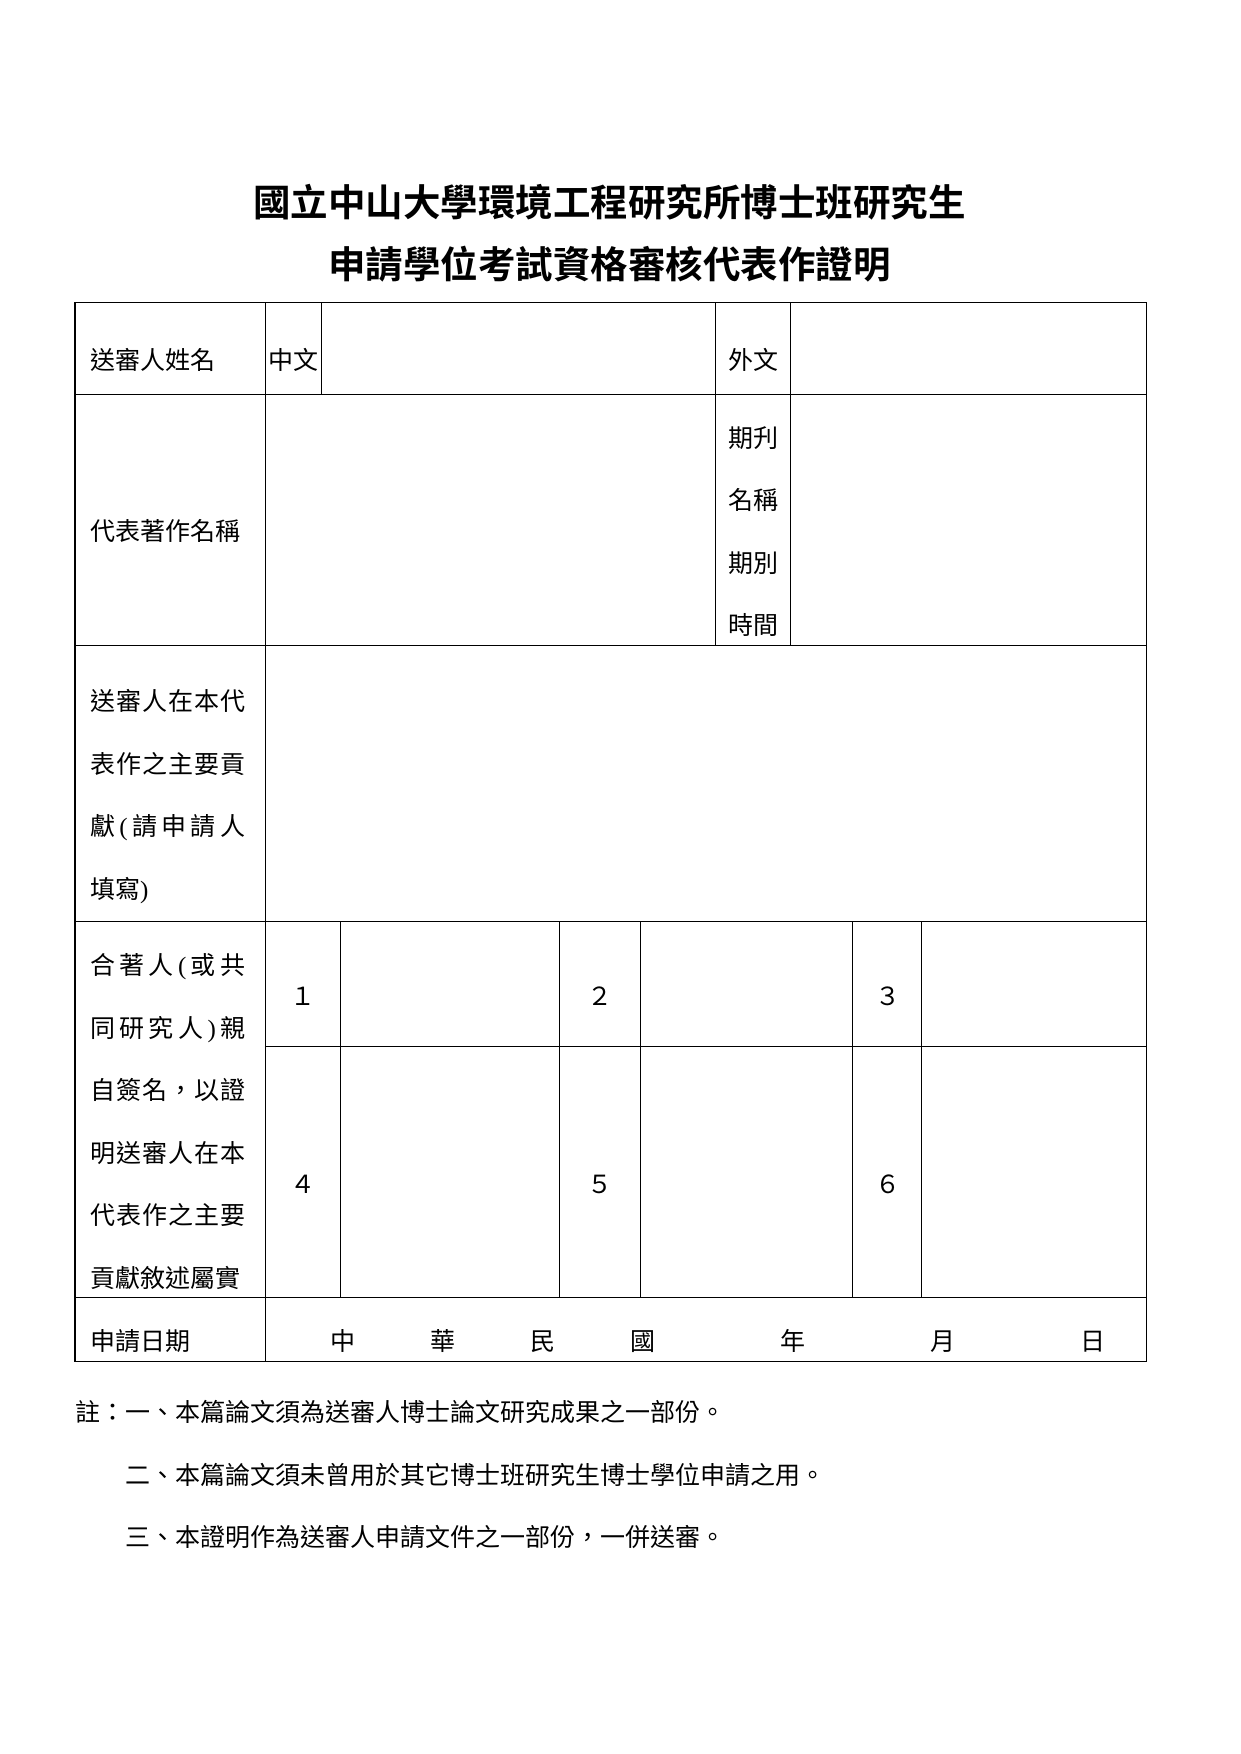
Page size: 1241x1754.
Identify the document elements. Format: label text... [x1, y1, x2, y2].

table_cell [266, 395, 715, 644]
table_cell 中 華 民 國 年 月 日 [266, 1298, 1146, 1361]
table_header 中文 [266, 303, 321, 393]
table_cell ３ [853, 922, 921, 1046]
table_cell [791, 395, 1146, 644]
table_cell 期刋名稱 期別 時間 [716, 395, 790, 644]
table_cell 申請日期 [76, 1298, 265, 1361]
table_cell [641, 922, 852, 1046]
table_cell [641, 1047, 852, 1297]
table_header [322, 303, 715, 393]
text 註：一、本篇論文須為送審人博士論文研究成果之一部份。 [75, 1369, 1144, 1432]
table_header [791, 303, 1146, 393]
table_cell ４ [266, 1047, 340, 1297]
text 申請學位考試資格審核代表作證明 [75, 221, 1144, 283]
text 二、本篇論文須未曾用於其它博士班研究生博士學位申請之用。 [75, 1432, 1144, 1494]
table_header 外文 [716, 303, 790, 393]
table_cell ５ [560, 1047, 640, 1297]
table_cell 合著人(或共同研究人)親自簽名，以證明送審人在本代表作之主要貢獻敘述屬實 [76, 922, 265, 1297]
table_cell [341, 1047, 559, 1297]
table_cell 代表著作名稱 [76, 395, 265, 644]
table_cell [922, 922, 1146, 1046]
table_cell １ [266, 922, 340, 1046]
table_cell [266, 646, 1146, 921]
text 國立中山大學環境工程研究所博士班研究生 [75, 158, 1144, 221]
text 三、本證明作為送審人申請文件之一部份，一併送審。 [75, 1494, 1144, 1557]
table_cell ２ [560, 922, 640, 1046]
table_cell [341, 922, 559, 1046]
table_header 送審人姓名 [76, 303, 265, 393]
table_cell 送審人在本代表作之主要貢獻(請申請人填寫) [76, 646, 265, 921]
table_cell ６ [853, 1047, 921, 1297]
table_cell [922, 1047, 1146, 1297]
